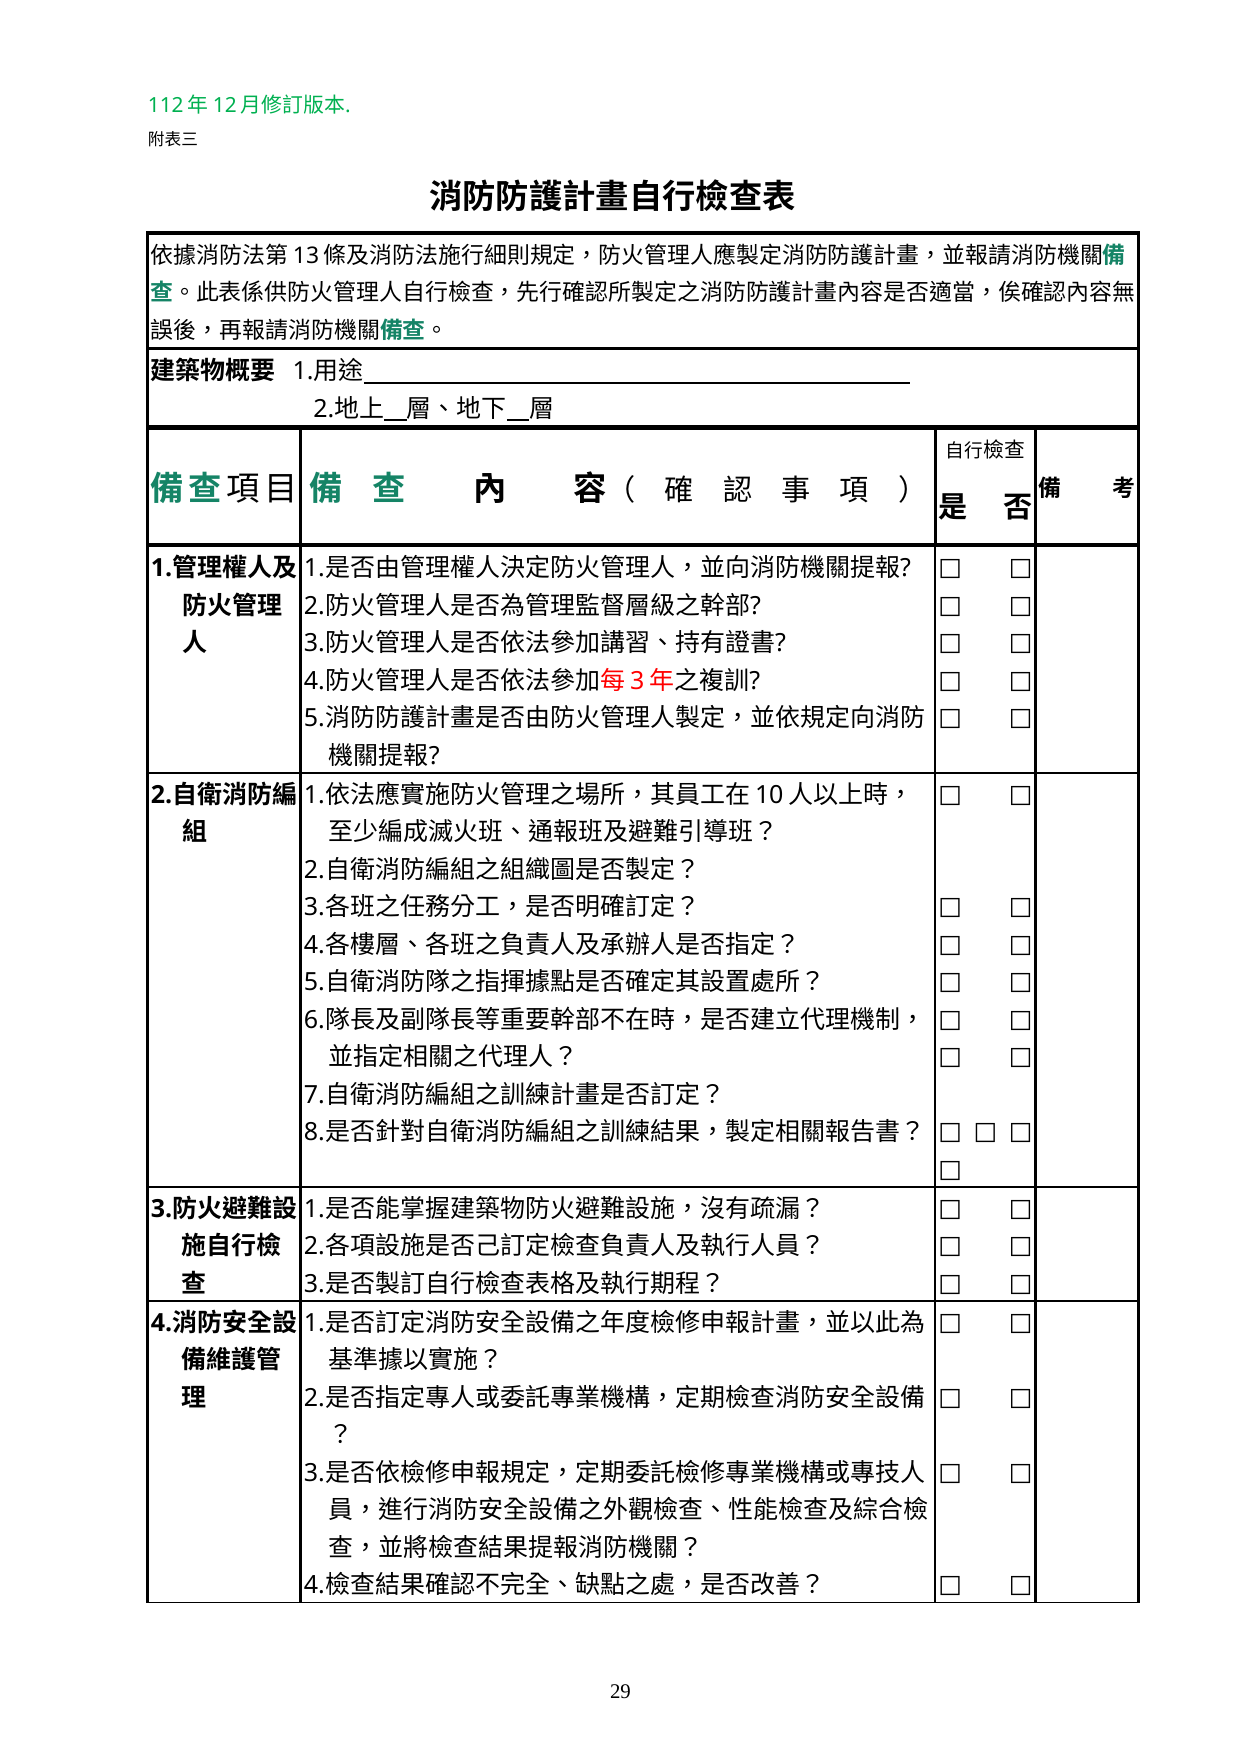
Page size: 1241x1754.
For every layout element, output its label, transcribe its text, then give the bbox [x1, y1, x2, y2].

table_cell 3.防火避難設施自行檢查 [149, 1188, 299, 1300]
table_cell 2.自衛消防編組 [149, 774, 299, 1186]
table_cell 4.消防安全設備維護管理 [149, 1302, 299, 1602]
table_cell 1.管理權人及防火管理人 [149, 547, 299, 772]
table_cell 自行檢查 是 否 [937, 430, 1034, 542]
table_cell □ □ □ □ □ □ □ □ □ □ □ □ □ □ □ □ [936, 774, 1034, 1186]
table_header 依據消防法第13條及消防法施行細則規定，防火管理人應製定消防防護計畫，並報請消防機關備查。此表係供防火管理人自行檢查，先行確認所製定之消防防護計畫內容是否適當，俟確認內容無誤後，再報請消防機關備查。 [149, 235, 1137, 347]
table_cell □ □ □ □ □ □ [936, 1188, 1034, 1300]
text 附表三 [148, 119, 1092, 156]
table_cell 1.是否能掌握建築物防火避難設施，沒有疏漏？ 2.各項設施是否己訂定檢查負責人及執行人員？ 3.是否製訂自行檢查表格及執行期程？ [302, 1188, 934, 1300]
table_cell [1037, 1302, 1137, 1602]
table_cell 1.是否由管理權人決定防火管理人，並向消防機關提報? 2.防火管理人是否為管理監督層級之幹部? 3.防火管理人是否依法參加講習、持有證書? 4.防火管理人是否依法參加每3年之複訓? 5.消防防護計畫是否由防火管理人製定，並依規定向消防機關提報? [302, 547, 934, 772]
table_cell □ □ □ □ □ □ □ □ [936, 1302, 1034, 1602]
table_cell 備考 [1037, 430, 1137, 542]
table_cell [1037, 774, 1137, 1186]
table_cell 1.依法應實施防火管理之場所，其員工在10人以上時，至少編成滅火班、通報班及避難引導班？ 2.自衛消防編組之組織圖是否製定？ 3.各班之任務分工，是否明確訂定？ 4.各樓層、各班之負責人及承辦人是否指定？ 5.自衛消防隊之指揮據點是否確定其設置處所？ 6.隊長及副隊長等重要幹部不在時，是否建立代理機制，並指定相關之代理人？ 7.自衛消防編組之訓練計畫是否訂定？ 8.是否針對自衛消防編組之訓練結果，製定相關報告書？ [302, 774, 934, 1186]
table_cell 建築物概要 1.用途 2.地上 層、地下 層 [149, 350, 1137, 425]
table_cell 備查項目 [149, 430, 299, 542]
table_cell [1037, 547, 1137, 772]
text 消防防護計畫自行檢查表 [132, 156, 1092, 231]
table_cell □ □ □ □ □ □ □ □ □ □ [936, 547, 1034, 772]
table_cell [1037, 1188, 1137, 1300]
table_cell 備 查 內 容（ 確 認 事 項 ） [302, 430, 934, 542]
table_cell 1.是否訂定消防安全設備之年度檢修申報計畫，並以此為基準據以實施？ 2.是否指定專人或委託專業機構，定期檢查消防安全設備？ 3.是否依檢修申報規定，定期委託檢修專業機構或專技人員，進行消防安全設備之外觀檢查、性能檢查及綜合檢查，並將檢查結果提報消防機關？ 4.檢查結果確認不完全、缺點之處，是否改善？ [302, 1302, 934, 1602]
